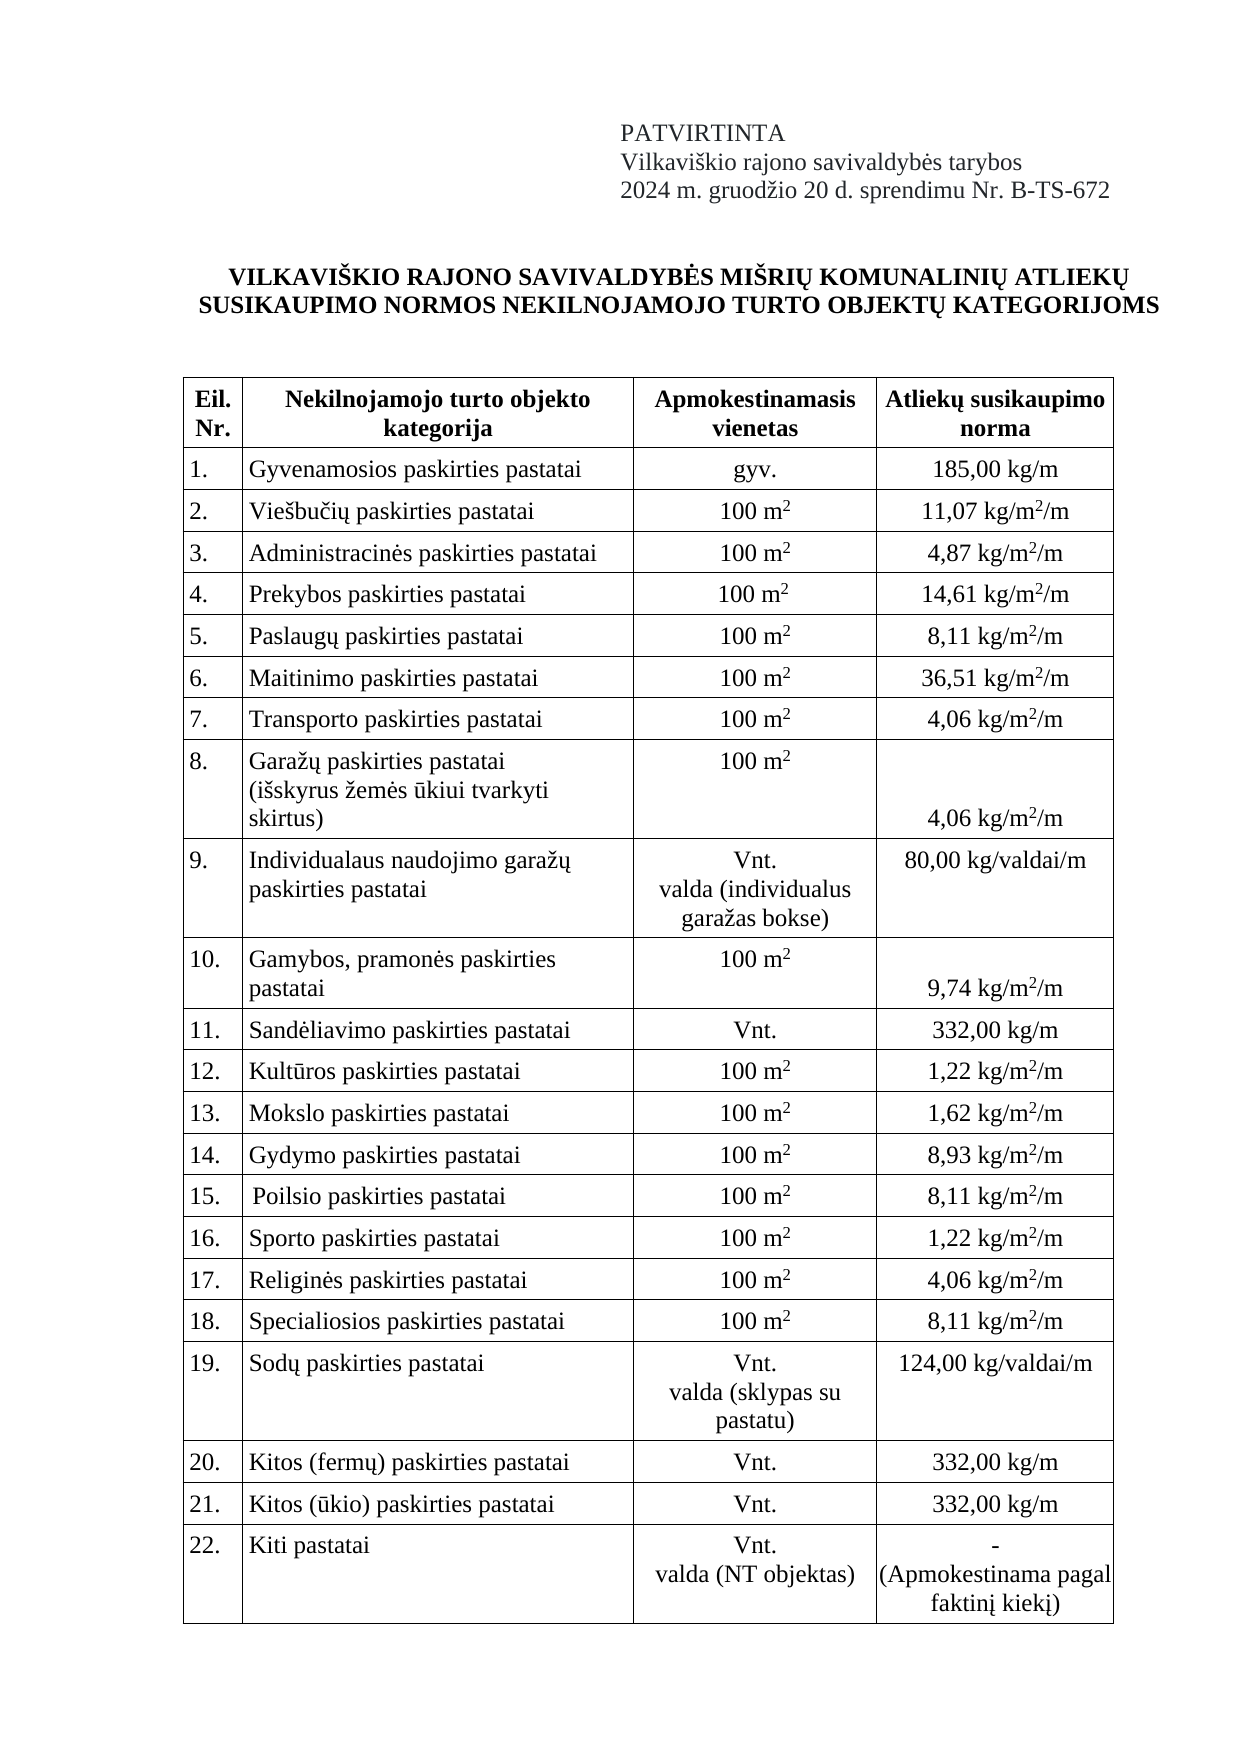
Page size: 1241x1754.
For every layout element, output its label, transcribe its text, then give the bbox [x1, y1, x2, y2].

table_cell 1,22 kg/m2/m [877, 1217, 1113, 1258]
table_cell gyv. [634, 448, 876, 489]
table_cell 19. [184, 1342, 242, 1440]
table_cell 100 m2 [634, 1134, 876, 1174]
table_cell 11,07 kg/m2/m [877, 490, 1113, 531]
table_cell Sandėliavimo paskirties pastatai [243, 1009, 633, 1049]
table_header Nekilnojamojo turto objekto kategorija [243, 378, 633, 447]
table_cell 8,93 kg/m2/m [877, 1134, 1113, 1174]
table_cell 4. [184, 573, 242, 614]
table_cell 100 m2 [634, 532, 876, 572]
table_cell 100 m2 [634, 657, 876, 697]
table_cell Prekybos paskirties pastatai [243, 573, 633, 614]
table_header Apmokestinamasis vienetas [634, 378, 876, 447]
table_cell Viešbučių paskirties pastatai [243, 490, 633, 531]
table_cell Religinės paskirties pastatai [243, 1259, 633, 1299]
table_cell 100 m2 [634, 1175, 876, 1216]
table_cell 185,00 kg/m [877, 448, 1113, 489]
table_cell 100 m2 [634, 698, 876, 739]
table_cell 332,00 kg/m [877, 1483, 1113, 1523]
table_cell 11. [184, 1009, 242, 1049]
table_cell 8,11 kg/m2/m [877, 1300, 1113, 1341]
table_cell 4,06 kg/m2/m [877, 1259, 1113, 1299]
table_cell 9. [184, 839, 242, 937]
text 2024 m. gruodžio 20 d. sprendimu Nr. B-TS-672 [177, 176, 1181, 204]
text PATVIRTINTA [177, 118, 1181, 147]
table_cell 100 m2 [634, 1259, 876, 1299]
table_cell Garažų paskirties pastatai (išskyrus žemės ūkiui tvarkyti skirtus) [243, 740, 633, 838]
table_cell Vnt. [634, 1009, 876, 1049]
table_cell 100 m2 [634, 938, 876, 1008]
table_cell Kitos (ūkio) paskirties pastatai [243, 1483, 633, 1523]
table_cell 12. [184, 1050, 242, 1091]
table_cell 80,00 kg/valdai/m [877, 839, 1113, 937]
table_cell 4,06 kg/m2/m [877, 740, 1113, 838]
table_cell 100 m2 [634, 1050, 876, 1091]
table_cell 100 m2 [634, 1300, 876, 1341]
table_cell Gyvenamosios paskirties pastatai [243, 448, 633, 489]
table_cell Kultūros paskirties pastatai [243, 1050, 633, 1091]
table_cell 36,51 kg/m2/m [877, 657, 1113, 697]
table_cell 8,11 kg/m2/m [877, 615, 1113, 656]
table_cell 13. [184, 1092, 242, 1133]
table_cell 18. [184, 1300, 242, 1341]
table_cell Vnt. valda (NT objektas) [634, 1525, 876, 1623]
table_cell Gamybos, pramonės paskirties pastatai [243, 938, 633, 1008]
table_cell 100 m2 [634, 1217, 876, 1258]
table_cell 4,06 kg/m2/m [877, 698, 1113, 739]
table_cell 100 m2 [634, 615, 876, 656]
table_cell 8,11 kg/m2/m [877, 1175, 1113, 1216]
table_cell Vnt. valda (individualus garažas bokse) [634, 839, 876, 937]
table_cell 14. [184, 1134, 242, 1174]
table_header Eil. Nr. [184, 378, 242, 447]
table_cell 1,62 kg/m2/m [877, 1092, 1113, 1133]
table_cell 2. [184, 490, 242, 531]
table_cell Poilsio paskirties pastatai [243, 1175, 633, 1216]
table_cell 20. [184, 1441, 242, 1482]
table_cell Individualaus naudojimo garažų paskirties pastatai [243, 839, 633, 937]
text Vilkaviškio rajono savivaldybės tarybos [177, 147, 1181, 176]
table_cell 332,00 kg/m [877, 1441, 1113, 1482]
table_cell 5. [184, 615, 242, 656]
table_cell Gydymo paskirties pastatai [243, 1134, 633, 1174]
table_cell Paslaugų paskirties pastatai [243, 615, 633, 656]
table_cell 1,22 kg/m2/m [877, 1050, 1113, 1091]
table_cell Kiti pastatai [243, 1525, 633, 1623]
table_cell 1. [184, 448, 242, 489]
table_header Atliekų susikaupimo norma [877, 378, 1113, 447]
table_cell 6. [184, 657, 242, 697]
table_cell 10. [184, 938, 242, 1008]
table_cell 7. [184, 698, 242, 739]
table_cell Administracinės paskirties pastatai [243, 532, 633, 572]
table_cell Specialiosios paskirties pastatai [243, 1300, 633, 1341]
table_cell 17. [184, 1259, 242, 1299]
table_cell Mokslo paskirties pastatai [243, 1092, 633, 1133]
table_cell 8. [184, 740, 242, 838]
table_cell Vnt. [634, 1483, 876, 1523]
table_cell 4,87 kg/m2/m [877, 532, 1113, 572]
table_cell 14,61 kg/m2/m [877, 573, 1113, 614]
table_cell 100 m2 [634, 573, 876, 614]
table_cell - (Apmokestinama pagal faktinį kiekį) [877, 1525, 1113, 1623]
table_cell Maitinimo paskirties pastatai [243, 657, 633, 697]
table_cell 9,74 kg/m2/m [877, 938, 1113, 1008]
table_cell 21. [184, 1483, 242, 1523]
table_cell 16. [184, 1217, 242, 1258]
table_cell 22. [184, 1525, 242, 1623]
text VILKAVIŠKIO RAJONO SAVIVALDYBĖS MIŠRIŲ KOMUNALINIŲ ATLIEKŲ SUSIKAUPIMO NORMOS NEKILNOJAMOJO TURTO OBJEKTŲ KATEGORIJOMS [177, 262, 1181, 319]
table_cell Vnt. [634, 1441, 876, 1482]
table_cell 15. [184, 1175, 242, 1216]
table_cell 100 m2 [634, 1092, 876, 1133]
table_cell 332,00 kg/m [877, 1009, 1113, 1049]
table_cell Kitos (fermų) paskirties pastatai [243, 1441, 633, 1482]
table_cell Sodų paskirties pastatai [243, 1342, 633, 1440]
table_cell Sporto paskirties pastatai [243, 1217, 633, 1258]
table_cell 3. [184, 532, 242, 572]
table_cell Vnt. valda (sklypas su pastatu) [634, 1342, 876, 1440]
table_cell 124,00 kg/valdai/m [877, 1342, 1113, 1440]
table_cell 100 m2 [634, 490, 876, 531]
table_cell 100 m2 [634, 740, 876, 838]
table_cell Transporto paskirties pastatai [243, 698, 633, 739]
